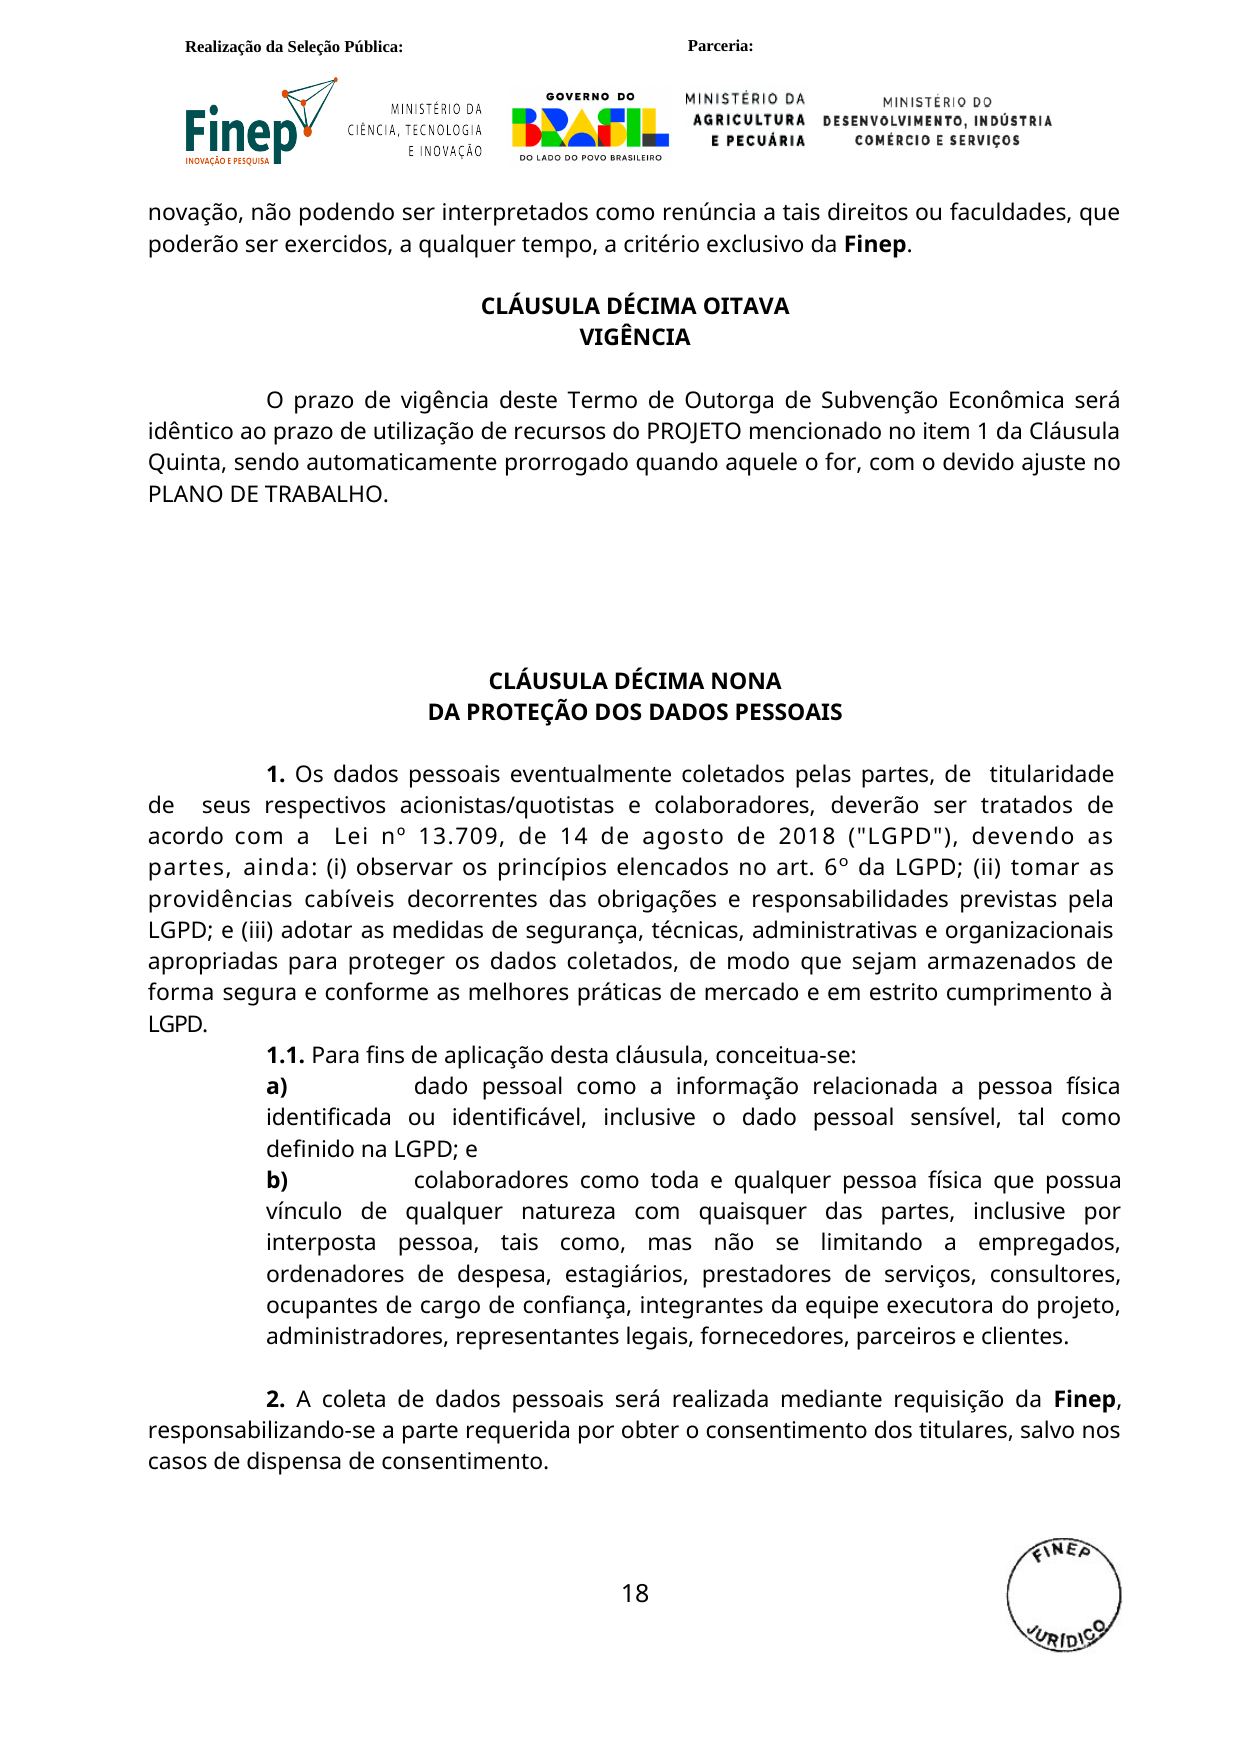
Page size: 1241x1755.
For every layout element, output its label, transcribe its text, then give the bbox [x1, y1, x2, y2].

text novação, não podendo ser interpretados como renúncia a tais direitos ou faculdades, que poderão ser exercidos, a qualquer tempo, a critério exclusivo da Finep. [148, 196, 1122, 259]
text 2. A coleta de dados pessoais será realizada mediante requisição da Finep, responsabilizando-se a parte requerida por obter o consentimento dos titulares, salvo nos casos de dispensa de consentimento. [148, 1382, 1122, 1476]
list colaboradores como toda e qualquer pessoa física que possua vínculo de qualquer natureza com quaisquer das partes, inclusive por interposta pessoa, tais como, mas não se limitando a empregados, ordenadores de despesa, estagiários, prestadores de serviços, consultores, ocupantes de cargo de confiança, integrantes da equipe executora do projeto, administradores, representantes legais, fornecedores, parceiros e clientes. [266, 1164, 1122, 1351]
subtitle CLÁUSULA DÉCIMA OITAVA [148, 290, 1122, 321]
subtitle VIGÊNCIA [148, 321, 1122, 352]
text DA PROTEÇÃO DOS DADOS PESSOAIS [148, 696, 1122, 727]
text O prazo de vigência deste Termo de Outorga de Subvenção Econômica será idêntico ao prazo de utilização de recursos do PROJETO mencionado no item 1 da Cláusula Quinta, sendo automaticamente prorrogado quando aquele o for, com o devido ajuste no PLANO DE TRABALHO. [148, 384, 1122, 509]
list dado pessoal como a informação relacionada a pessoa física identificada ou identificável, inclusive o dado pessoal sensível, tal como definido na LGPD; e [266, 1070, 1122, 1164]
text 1. Os dados pessoais eventualmente coletados pelas partes, de titularidade de seus respectivos acionistas/quotistas e colaboradores, deverão ser tratados de acordo com a Lei nº 13.709, de 14 de agosto de 2018 ("LGPD"), devendo as partes, ainda: (i) observar os princípios elencados no art. 6o da LGPD; (ii) tomar as providências cabíveis decorrentes das obrigações e responsabilidades previstas pela LGPD; e (iii) adotar as medidas de segurança, técnicas, administrativas e organizacionais apropriadas para proteger os dados coletados, de modo que sejam armazenados de forma segura e conforme as melhores práticas de mercado e em estrito cumprimento à LGPD. [148, 757, 1115, 1039]
text CLÁUSULA DÉCIMA NONA [148, 665, 1122, 696]
text 1.1. Para fins de aplicação desta cláusula, conceitua-se: [266, 1039, 1122, 1070]
